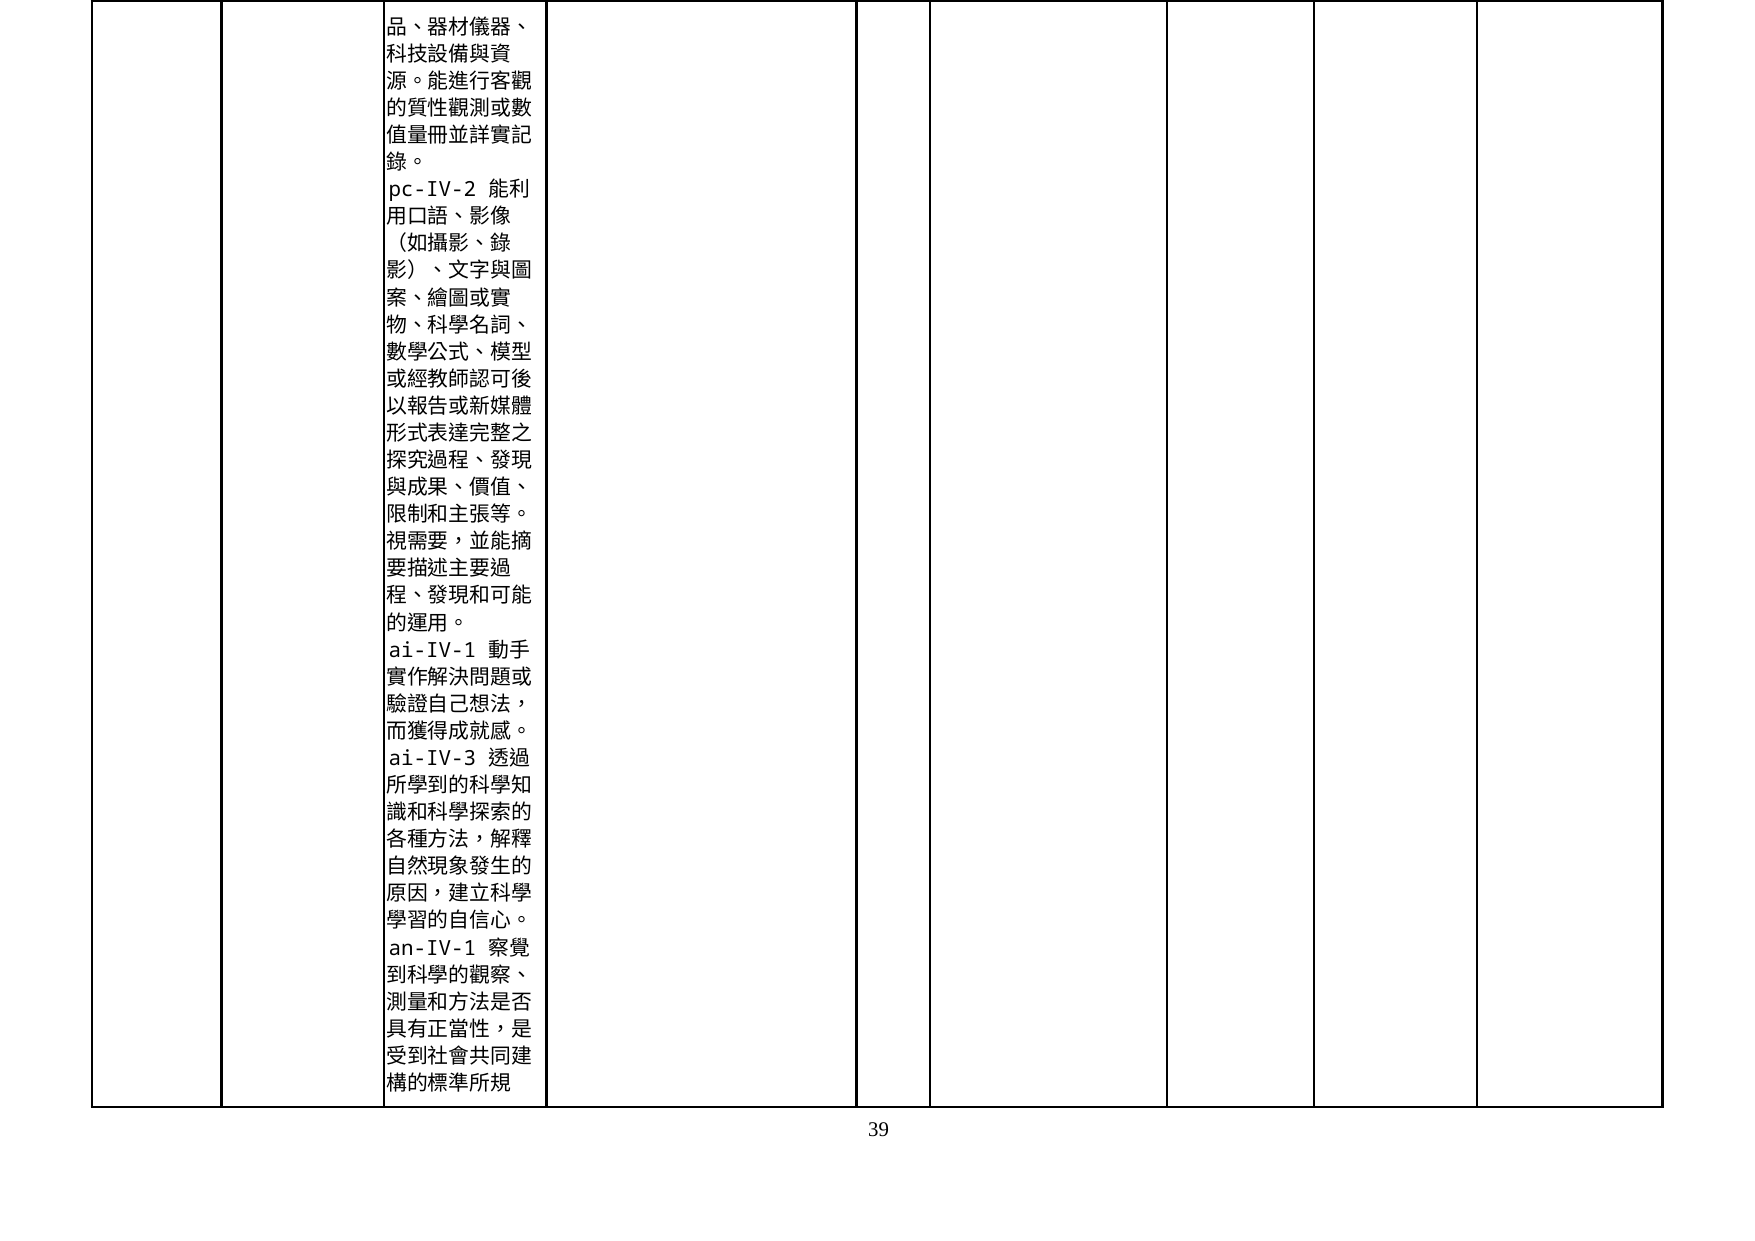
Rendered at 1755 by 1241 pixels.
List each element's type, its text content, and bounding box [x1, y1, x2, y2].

table_cell [223, 2, 383, 1106]
table_cell [858, 2, 929, 1106]
table_cell [548, 2, 855, 1106]
table_cell [931, 2, 1166, 1106]
table_cell [1168, 2, 1313, 1106]
table_cell 品、器材儀器、科技設備與資源。能進行客觀的質性觀測或數值量冊並詳實記錄。 pc-IV-2 能利用口語、影像（如攝影、錄影）、文字與圖案、繪圖或實物、科學名詞、數學公式、模型或經教師認可後以報告或新媒體形式表達完整之探究過程、發現與成果、價值、限制和主張等。視需要，並能摘要描述主要過程、發現和可能的運用。 ai-IV-1 動手實作解決問題或驗證自己想法，而獲得成就感。 ai-IV-3 透過所學到的科學知識和科學探索的各種方法，解釋自然現象發生的原因，建立科學學習的自信心。 an-IV-1 察覺到科學的觀察、測量和方法是否具有正當性，是受到社會共同建構的標準所規 [385, 2, 545, 1106]
table_cell [1315, 2, 1476, 1106]
table_cell [1478, 2, 1661, 1106]
table_cell [93, 2, 220, 1106]
